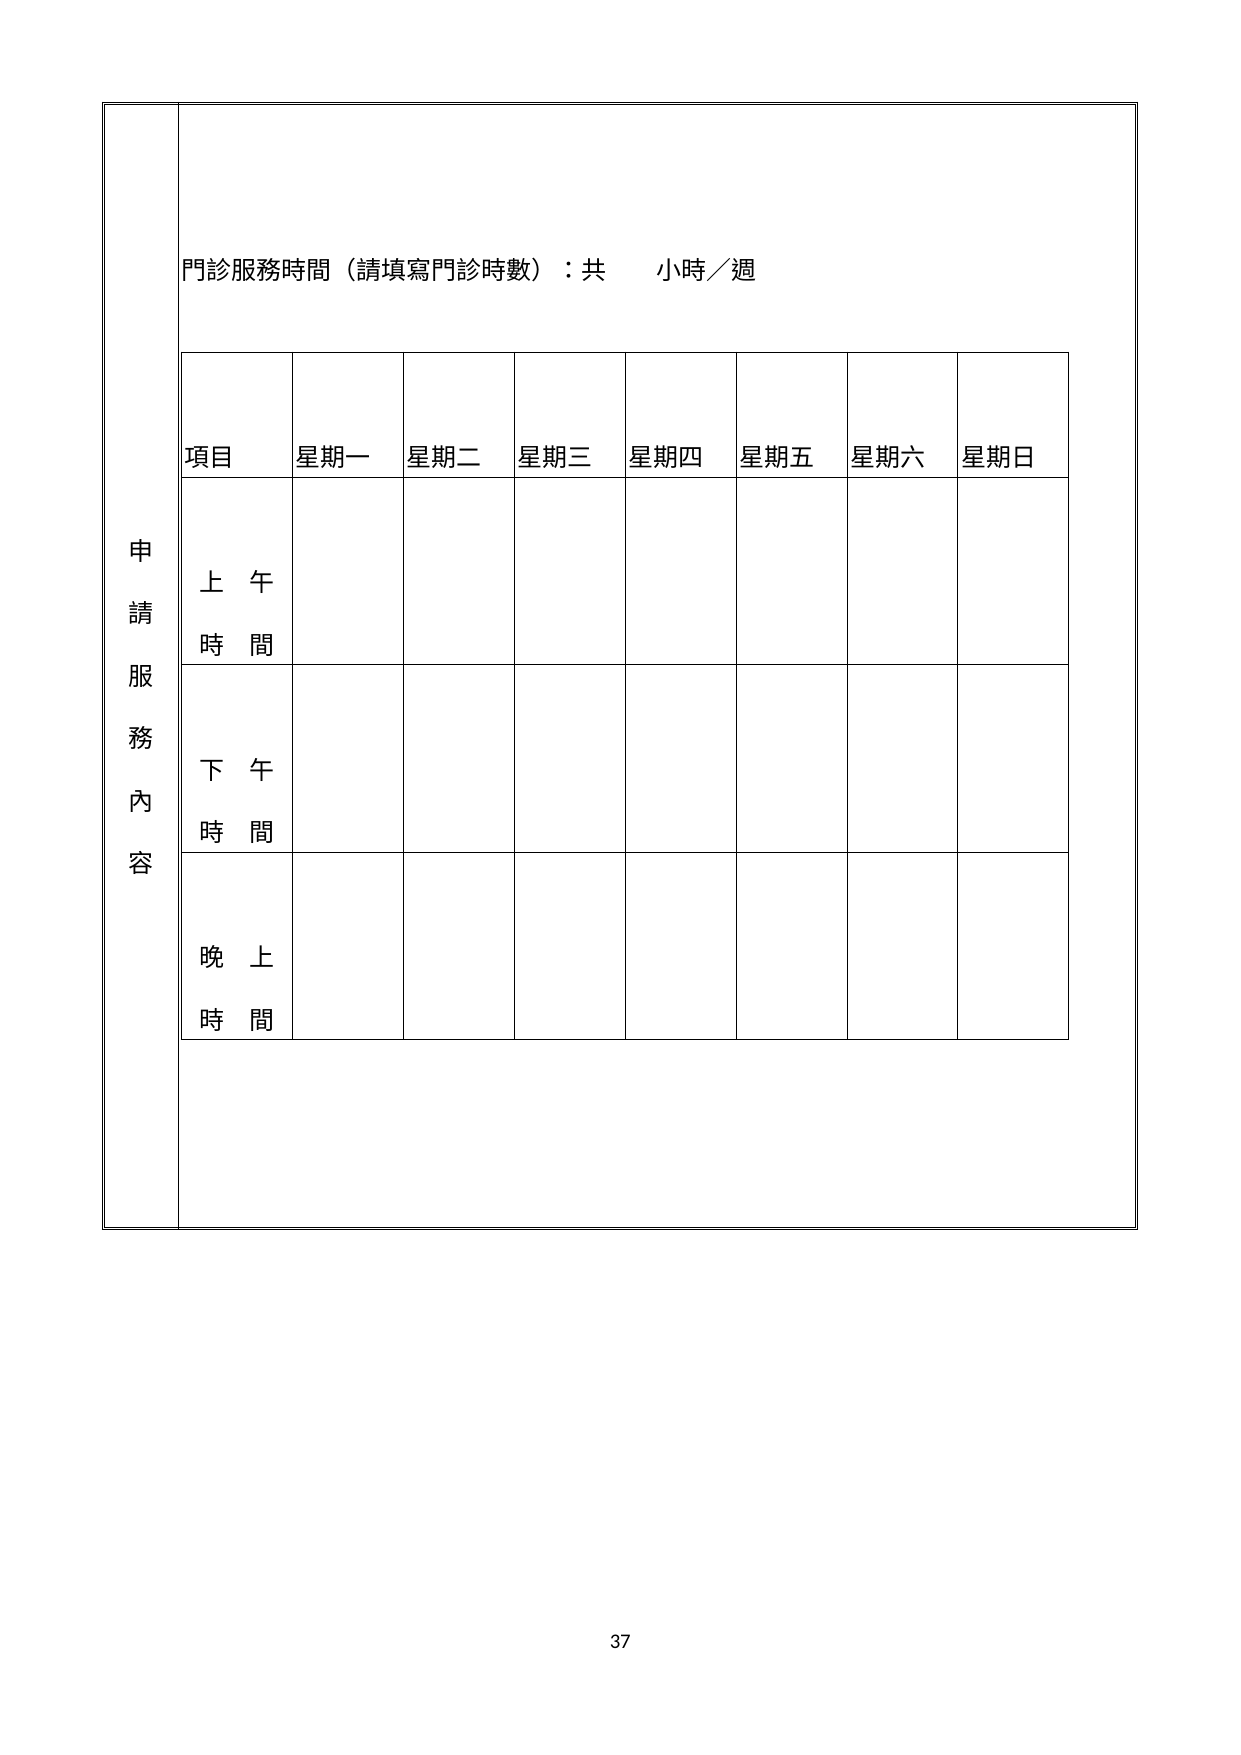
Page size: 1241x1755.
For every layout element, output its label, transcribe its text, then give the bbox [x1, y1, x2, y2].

table_cell [404, 665, 514, 852]
table_cell [626, 665, 736, 852]
table_cell [626, 478, 736, 664]
table_cell [848, 478, 957, 664]
table_cell [626, 853, 736, 1039]
table_cell [958, 665, 1068, 852]
table_cell [515, 478, 625, 664]
table_cell 晚 上 時 間 [182, 853, 292, 1039]
table_header 星期三 [515, 353, 625, 477]
table_cell 下 午 時 間 [182, 665, 292, 852]
table_cell 上 午 時 間 [182, 478, 292, 664]
table_header 星期日 [958, 353, 1068, 477]
table_header 星期四 [626, 353, 736, 477]
table_cell [293, 853, 403, 1039]
table_cell [737, 853, 847, 1039]
table_header 星期一 [293, 353, 403, 477]
table_header 項目 [182, 353, 292, 477]
table_cell [515, 665, 625, 852]
table_cell [293, 478, 403, 664]
table_header 星期六 [848, 353, 957, 477]
table_cell [293, 665, 403, 852]
table_cell [958, 478, 1068, 664]
table_cell [848, 665, 957, 852]
table_cell [737, 478, 847, 664]
table_cell 申請服務內容 [105, 105, 178, 1227]
table_cell [404, 853, 514, 1039]
table_cell [515, 853, 625, 1039]
table_cell [958, 853, 1068, 1039]
table_header 星期二 [404, 353, 514, 477]
table_cell [737, 665, 847, 852]
table_header 星期五 [737, 353, 847, 477]
table_cell [848, 853, 957, 1039]
table_cell [404, 478, 514, 664]
table_cell 門診服務時間（請填寫門診時數）：共 小時／週 [179, 105, 1135, 1227]
